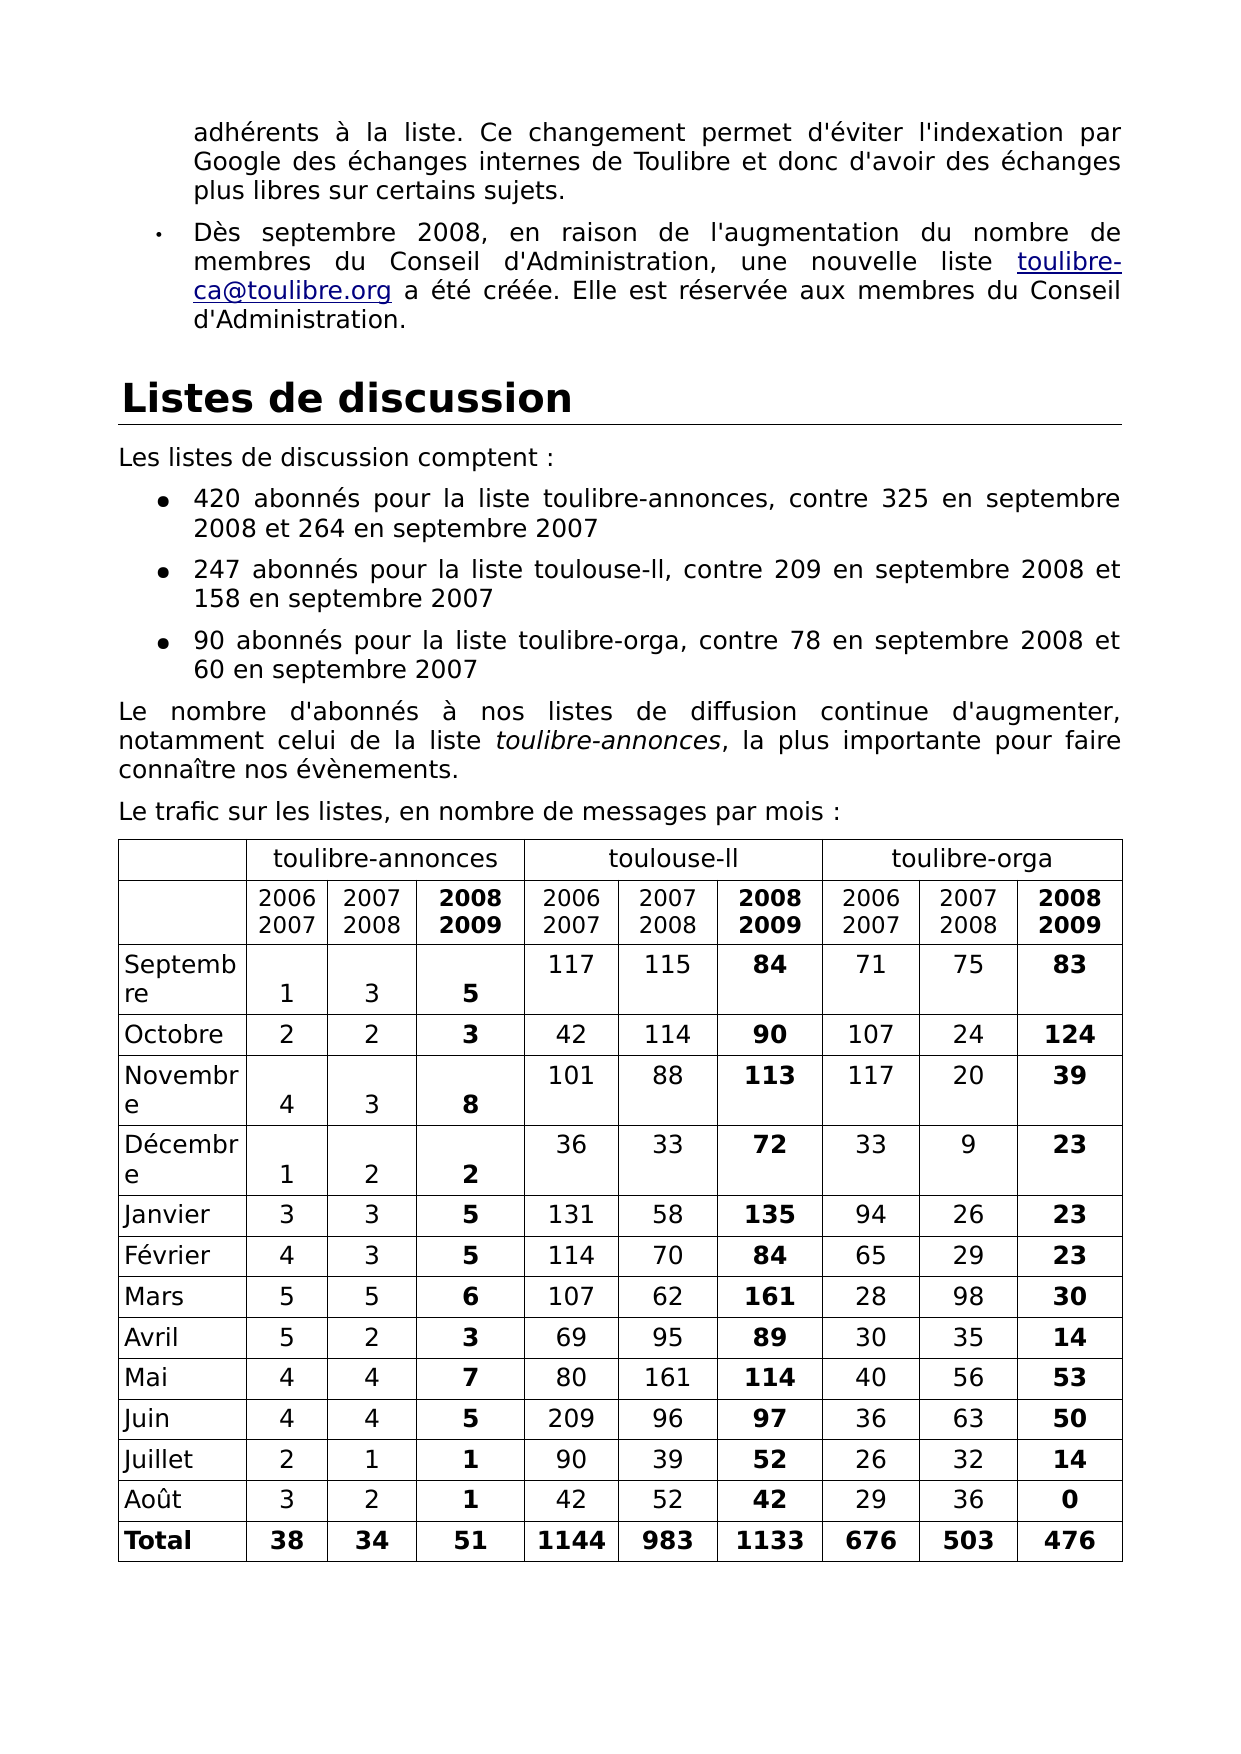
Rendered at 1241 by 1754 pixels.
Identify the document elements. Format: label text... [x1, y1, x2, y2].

table_cell 20062007 [247, 881, 327, 944]
table_cell 5 [247, 1318, 327, 1358]
table_cell 30 [823, 1318, 919, 1358]
table_cell 39 [619, 1440, 717, 1480]
table_header toulibre-orga [823, 840, 1122, 879]
table_cell 2006 2007 [525, 881, 618, 944]
table_cell 83 [1018, 945, 1122, 1014]
table_cell 2 [247, 1440, 327, 1480]
table_cell Octobre [119, 1015, 246, 1055]
table_cell 9 [920, 1126, 1017, 1195]
table_cell 3 [417, 1015, 524, 1055]
table_cell 51 [417, 1522, 524, 1561]
table_cell 114 [525, 1237, 618, 1276]
table_cell 40 [823, 1359, 919, 1398]
table_header [119, 840, 246, 879]
table_cell 2007 2008 [619, 881, 717, 944]
table_cell 161 [619, 1359, 717, 1398]
text Les listes de discussion comptent : [118, 443, 1122, 472]
table_cell Décembre [119, 1126, 246, 1195]
table_cell 36 [823, 1400, 919, 1439]
table_cell 14 [1018, 1440, 1122, 1480]
table_cell 50 [1018, 1400, 1122, 1439]
table_cell 3 [328, 1237, 416, 1276]
table_cell 117 [823, 1056, 919, 1125]
table_cell 29 [823, 1481, 919, 1521]
table_cell 35 [920, 1318, 1017, 1358]
table_cell 1 [417, 1440, 524, 1480]
table_cell 5 [417, 945, 524, 1014]
text Le nombre d'abonnés à nos listes de diffusion continue d'augmenter, notamment celui de la liste toulibre-annonces, la plus importante pour faire connaître nos évènements. [118, 697, 1122, 784]
table_cell 2008 2009 [1018, 881, 1122, 944]
table_cell 2 [328, 1481, 416, 1521]
table_cell 2008 2009 [417, 881, 524, 944]
table_cell Septembre [119, 945, 246, 1014]
subtitle Listes de discussion [118, 372, 1122, 424]
table_cell 2 [247, 1015, 327, 1055]
table_cell 71 [823, 945, 919, 1014]
table_cell 2 [328, 1126, 416, 1195]
table_cell 107 [823, 1015, 919, 1055]
table_cell 5 [417, 1196, 524, 1236]
table_cell Janvier [119, 1196, 246, 1236]
table_cell 69 [525, 1318, 618, 1358]
table_cell 2 [328, 1015, 416, 1055]
table_cell Mars [119, 1277, 246, 1317]
table_cell 58 [619, 1196, 717, 1236]
table_cell Novembre [119, 1056, 246, 1125]
table_cell 5 [417, 1237, 524, 1276]
table_cell 75 [920, 945, 1017, 1014]
table_cell 101 [525, 1056, 618, 1125]
table_cell 4 [247, 1237, 327, 1276]
table_cell [119, 881, 246, 944]
list 420 abonnés pour la liste toulibre-annonces, contre 325 en septembre 2008 et 264 en septembre 2007 [156, 484, 1122, 543]
table_header toulibre-annonces [247, 840, 524, 879]
table_cell 56 [920, 1359, 1017, 1398]
list adhérents à la liste. Ce changement permet d'éviter l'indexation par Google des échanges internes de Toulibre et donc d'avoir des échanges plus libres sur certains sujets. [156, 118, 1122, 206]
table_cell 2007 2008 [920, 881, 1017, 944]
table_cell 1133 [718, 1522, 822, 1561]
table_cell 7 [417, 1359, 524, 1398]
table_cell 1 [247, 1126, 327, 1195]
table_cell 476 [1018, 1522, 1122, 1561]
table_cell 52 [619, 1481, 717, 1521]
table_cell 114 [718, 1359, 822, 1398]
table_cell 4 [328, 1359, 416, 1398]
list Dès septembre 2008, en raison de l'augmentation du nombre de membres du Conseil d'Administration, une nouvelle liste toulibre-ca@toulibre.org a été créée. Elle est réservée aux membres du Conseil d'Administration. [156, 218, 1122, 335]
table_cell 161 [718, 1277, 822, 1317]
table_cell 38 [247, 1522, 327, 1561]
table_cell 39 [1018, 1056, 1122, 1125]
table_cell 113 [718, 1056, 822, 1125]
table_cell 114 [619, 1015, 717, 1055]
table_cell 983 [619, 1522, 717, 1561]
table_cell 5 [247, 1277, 327, 1317]
table_cell 2 [417, 1126, 524, 1195]
table_cell 4 [328, 1400, 416, 1439]
table_cell 1144 [525, 1522, 618, 1561]
table_cell Juin [119, 1400, 246, 1439]
table_cell 90 [525, 1440, 618, 1480]
table_cell 24 [920, 1015, 1017, 1055]
table_cell 503 [920, 1522, 1017, 1561]
table_cell 32 [920, 1440, 1017, 1480]
table_cell 65 [823, 1237, 919, 1276]
table_cell 33 [823, 1126, 919, 1195]
table_cell 70 [619, 1237, 717, 1276]
table_cell 4 [247, 1056, 327, 1125]
table_cell 107 [525, 1277, 618, 1317]
table_cell 2007 2008 [328, 881, 416, 944]
table_cell 131 [525, 1196, 618, 1236]
table_cell 90 [718, 1015, 822, 1055]
table_cell 23 [1018, 1196, 1122, 1236]
table_cell 20 [920, 1056, 1017, 1125]
table_cell 209 [525, 1400, 618, 1439]
table_cell 3 [247, 1481, 327, 1521]
table_cell Août [119, 1481, 246, 1521]
table_cell Total [119, 1522, 246, 1561]
table_cell 72 [718, 1126, 822, 1195]
list 90 abonnés pour la liste toulibre-orga, contre 78 en septembre 2008 et 60 en septembre 2007 [156, 626, 1122, 684]
table_cell 6 [417, 1277, 524, 1317]
table_cell 52 [718, 1440, 822, 1480]
table_cell 42 [718, 1481, 822, 1521]
table_cell 5 [417, 1400, 524, 1439]
table_cell Avril [119, 1318, 246, 1358]
table_cell Février [119, 1237, 246, 1276]
table_cell 124 [1018, 1015, 1122, 1055]
table_cell 135 [718, 1196, 822, 1236]
table_cell 84 [718, 945, 822, 1014]
table_cell 3 [417, 1318, 524, 1358]
table_cell 36 [525, 1126, 618, 1195]
text Le trafic sur les listes, en nombre de messages par mois : [118, 797, 1122, 826]
table_cell 2008 2009 [718, 881, 822, 944]
table_cell 97 [718, 1400, 822, 1439]
table_cell 0 [1018, 1481, 1122, 1521]
table_cell 98 [920, 1277, 1017, 1317]
table_cell 1 [328, 1440, 416, 1480]
table_cell 3 [247, 1196, 327, 1236]
table_cell 88 [619, 1056, 717, 1125]
table_cell 29 [920, 1237, 1017, 1276]
table_cell 3 [328, 1196, 416, 1236]
table_cell 23 [1018, 1126, 1122, 1195]
table_cell 62 [619, 1277, 717, 1317]
table_cell 676 [823, 1522, 919, 1561]
table_cell 84 [718, 1237, 822, 1276]
table_cell 96 [619, 1400, 717, 1439]
table_cell 34 [328, 1522, 416, 1561]
table_cell 30 [1018, 1277, 1122, 1317]
table_cell 42 [525, 1481, 618, 1521]
table_cell 115 [619, 945, 717, 1014]
table_cell 4 [247, 1400, 327, 1439]
table_cell 80 [525, 1359, 618, 1398]
table_cell 1 [417, 1481, 524, 1521]
table_cell 2 [328, 1318, 416, 1358]
table_cell 63 [920, 1400, 1017, 1439]
table_cell 26 [920, 1196, 1017, 1236]
table_cell 89 [718, 1318, 822, 1358]
table_cell 36 [920, 1481, 1017, 1521]
table_cell 95 [619, 1318, 717, 1358]
table_cell Mai [119, 1359, 246, 1398]
table_cell 33 [619, 1126, 717, 1195]
table_cell 3 [328, 1056, 416, 1125]
table_cell 4 [247, 1359, 327, 1398]
table_cell 2006 2007 [823, 881, 919, 944]
table_cell 26 [823, 1440, 919, 1480]
table_cell 5 [328, 1277, 416, 1317]
table_cell 28 [823, 1277, 919, 1317]
table_cell 117 [525, 945, 618, 1014]
list 247 abonnés pour la liste toulouse-ll, contre 209 en septembre 2008 et 158 en septembre 2007 [156, 555, 1122, 614]
table_cell 42 [525, 1015, 618, 1055]
table_cell 94 [823, 1196, 919, 1236]
table_cell 53 [1018, 1359, 1122, 1398]
table_cell Juillet [119, 1440, 246, 1480]
table_cell 14 [1018, 1318, 1122, 1358]
table_header toulouse-ll [525, 840, 822, 879]
table_cell 1 [247, 945, 327, 1014]
table_cell 8 [417, 1056, 524, 1125]
table_cell 23 [1018, 1237, 1122, 1276]
table_cell 3 [328, 945, 416, 1014]
